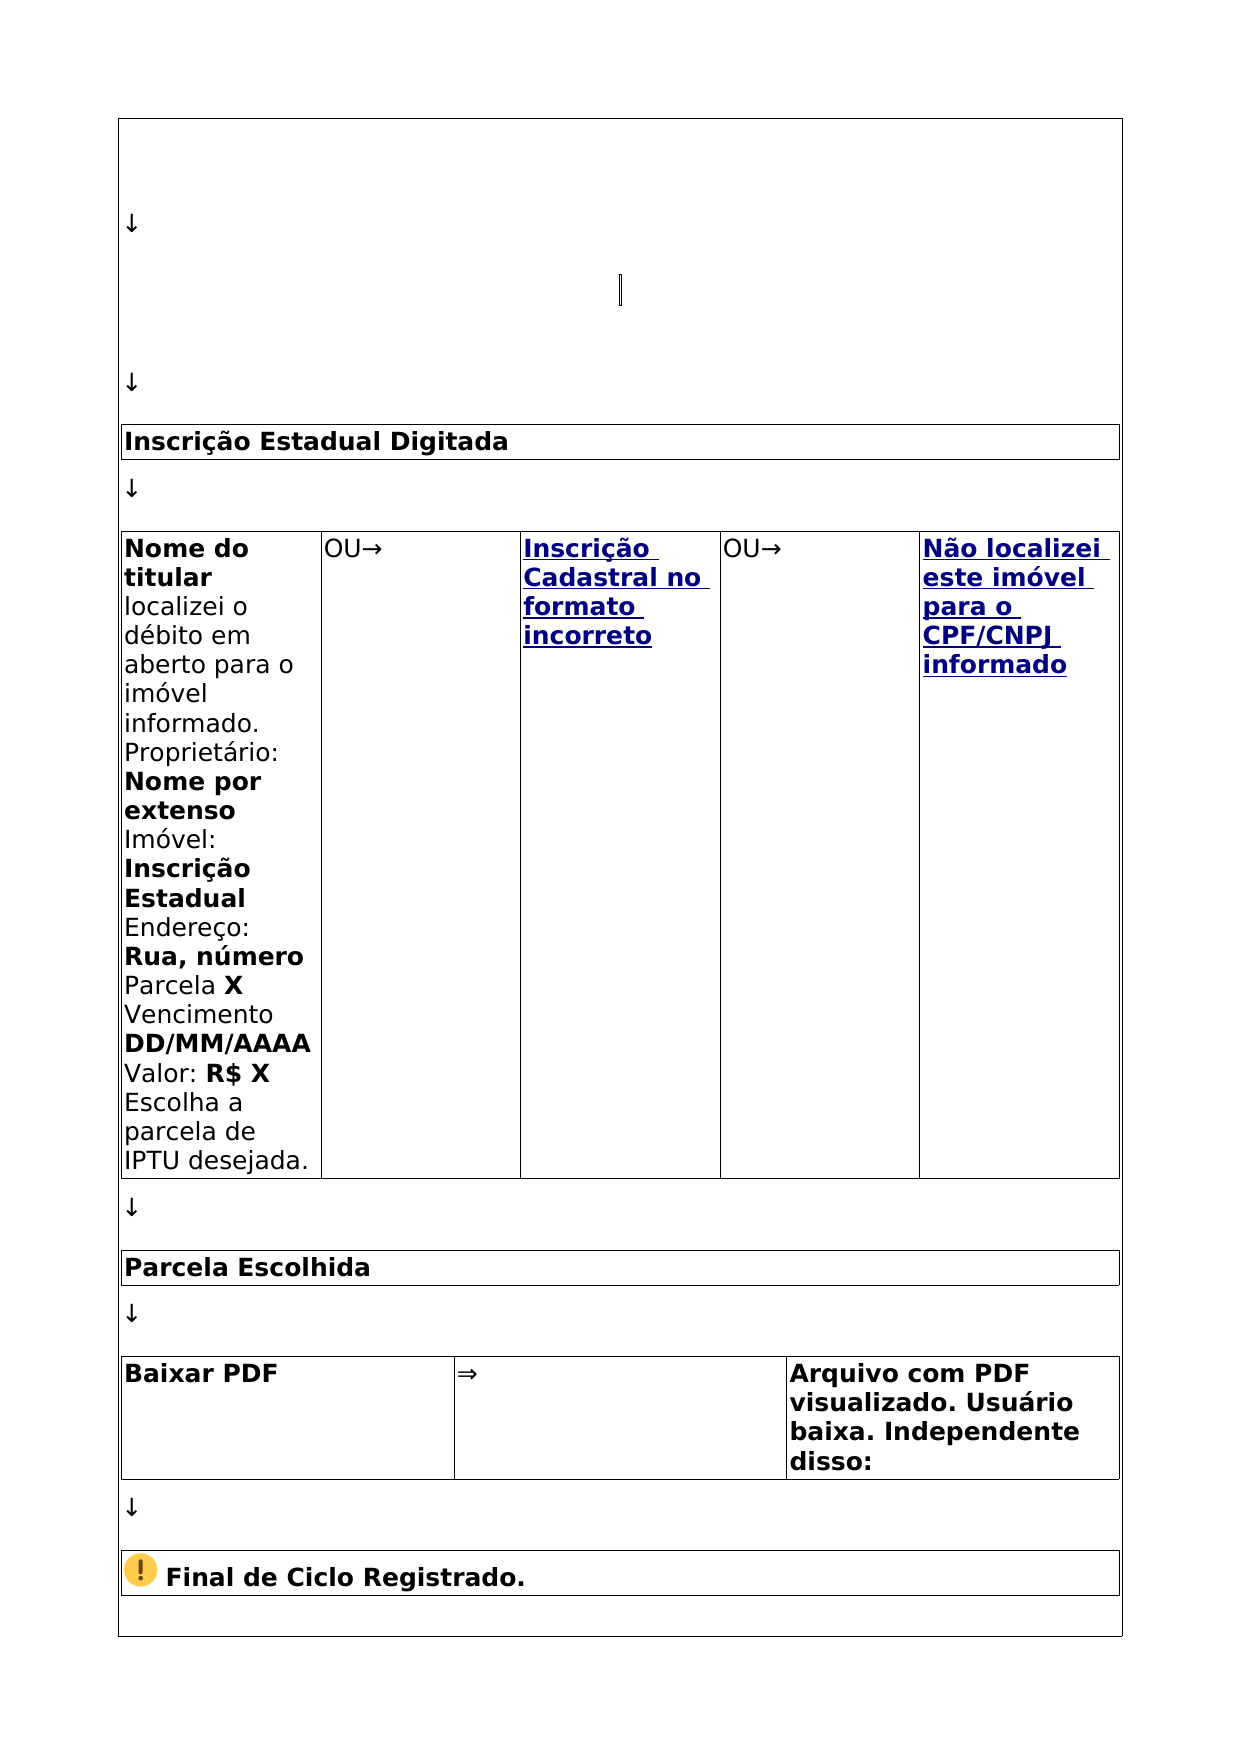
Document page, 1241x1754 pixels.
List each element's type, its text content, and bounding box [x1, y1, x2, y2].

table_header Arquivo com PDF visualizado. Usuário baixa. Independente disso: [787, 1357, 1119, 1479]
table_header Inscrição Estadual Digitada [122, 425, 1119, 459]
table_header ↓ ↓ ↓ ↓ ↓ ↓ [119, 119, 1122, 1636]
table_header Inscrição Cadastral no formato incorreto [521, 532, 720, 1178]
table_header ⇒ [455, 1357, 786, 1479]
table_header Nome do titular localizei o débito em aberto para o imóvel informado. Proprietário: Nome por extenso Imóvel: Inscrição Estadual Endereço: Rua, número Parcela X Vencimento DD/MM/AAAA Valor: R$ X Escolha a parcela de IPTU desejada. [122, 532, 321, 1178]
table_header OU→ [322, 532, 520, 1178]
table_header Baixar PDF [122, 1357, 454, 1479]
table_header Final de Ciclo Registrado. [122, 1551, 1119, 1595]
table_header Parcela Escolhida [122, 1251, 1119, 1285]
table_header OU→ [721, 532, 919, 1178]
table_header Não localizei este imóvel para o CPF/CNPJ informado [920, 532, 1119, 1178]
